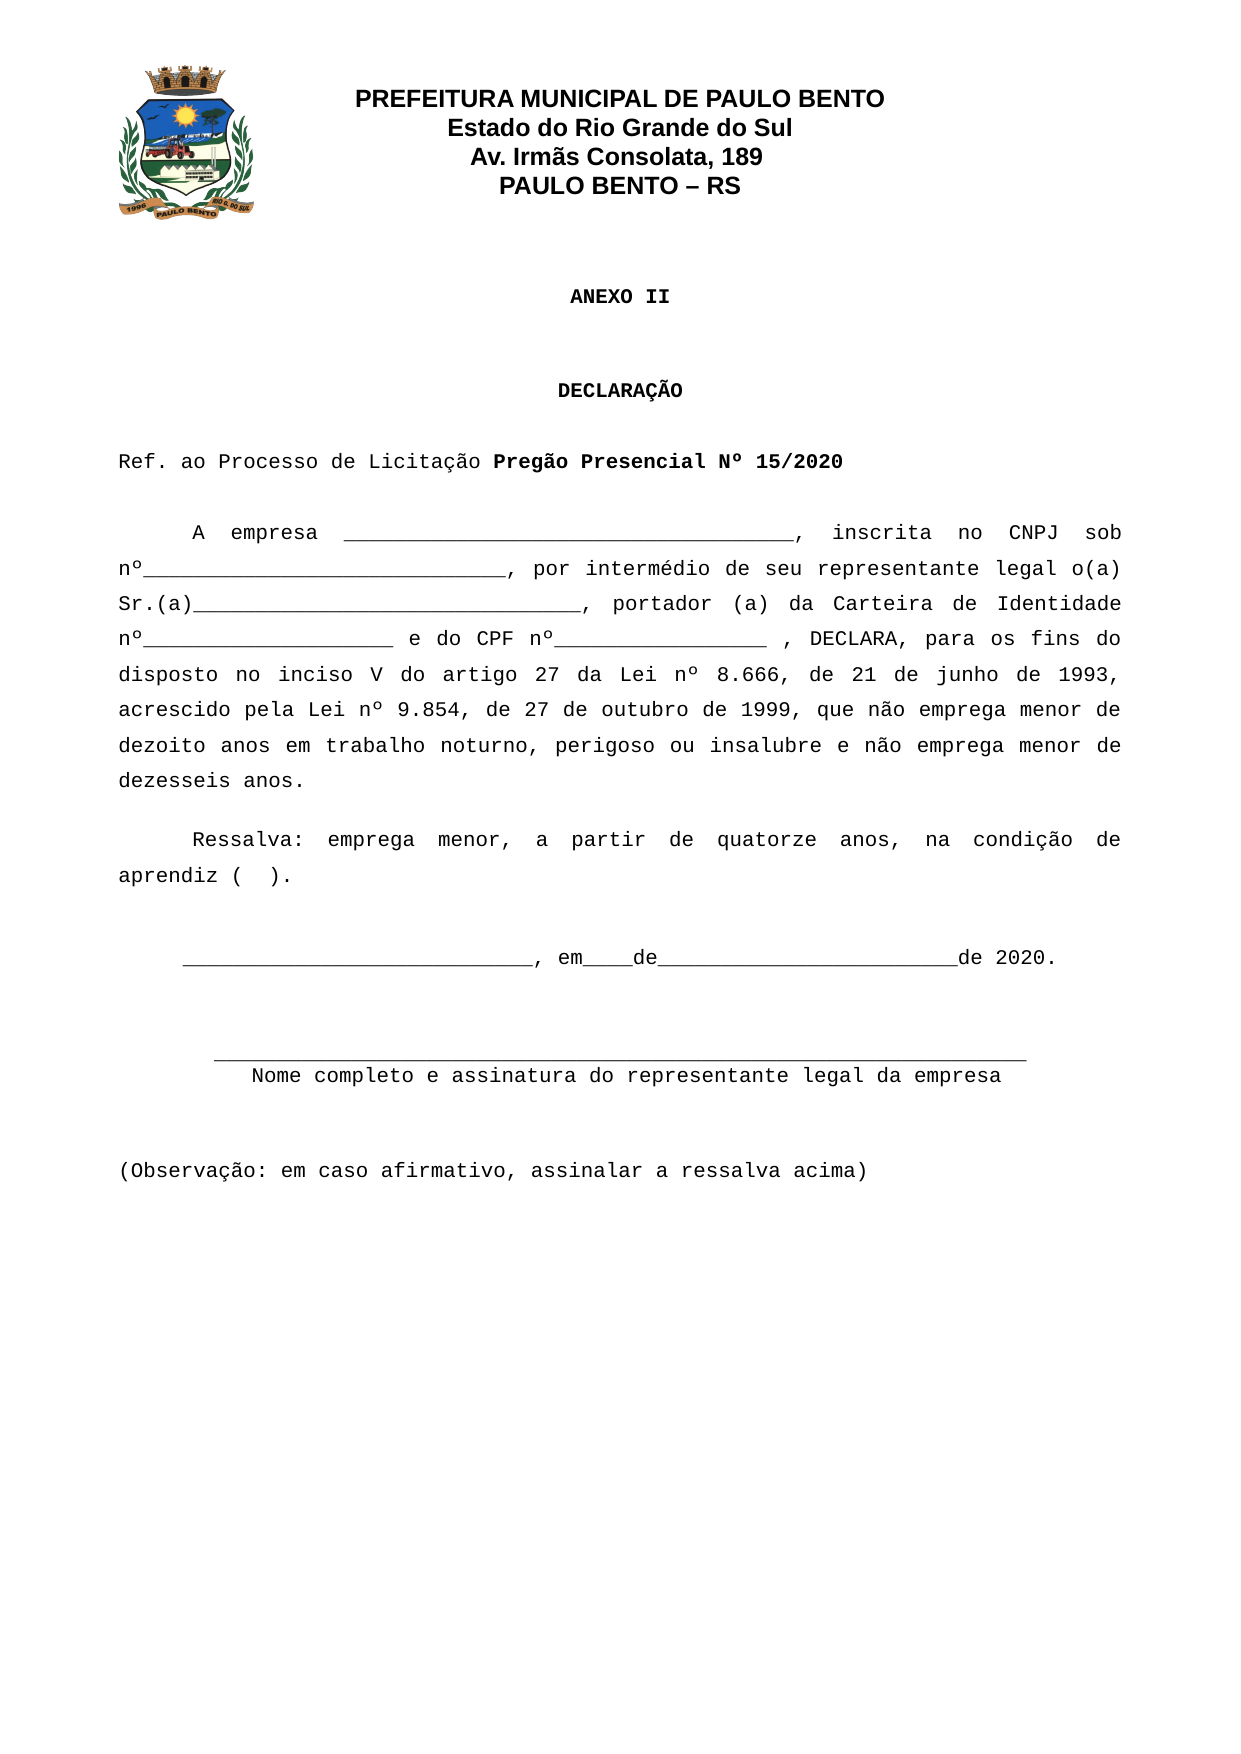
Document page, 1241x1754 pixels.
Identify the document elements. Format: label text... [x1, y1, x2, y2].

picture [118, 65, 254, 220]
text ANEXO II [118, 286, 1122, 309]
text (Observação: em caso afirmativo, assinalar a ressalva acima) [118, 1160, 1122, 1184]
text Nome completo e assinatura do representante legal da empresa [118, 1066, 1122, 1089]
text DECLARAÇÃO [118, 380, 1122, 404]
text ____________________________, em____de________________________de 2020. [118, 947, 1122, 971]
text Ressalva: emprega menor, a partir de quatorze anos, na condição de aprendiz ( ). [118, 829, 1122, 888]
text _________________________________________________________________ [118, 1042, 1122, 1066]
text A empresa ____________________________________, inscrita no CNPJ sob nº_____________________________, por intermédio de seu representante legal o(a) Sr.(a)_______________________________, portador (a) da Carteira de Identidade nº____________________ e do CPF nº_________________ , DECLARA, para os fins do disposto no inciso V do artigo 27 da Lei nº 8.666, de 21 de junho de 1993, acrescido pela Lei nº 9.854, de 27 de outubro de 1999, que não emprega menor de dezoito anos em trabalho noturno, perigoso ou insalubre e não emprega menor de dezesseis anos. [118, 522, 1122, 794]
text Ref. ao Processo de Licitação Pregão Presencial Nº 15/2020 [118, 451, 1122, 475]
